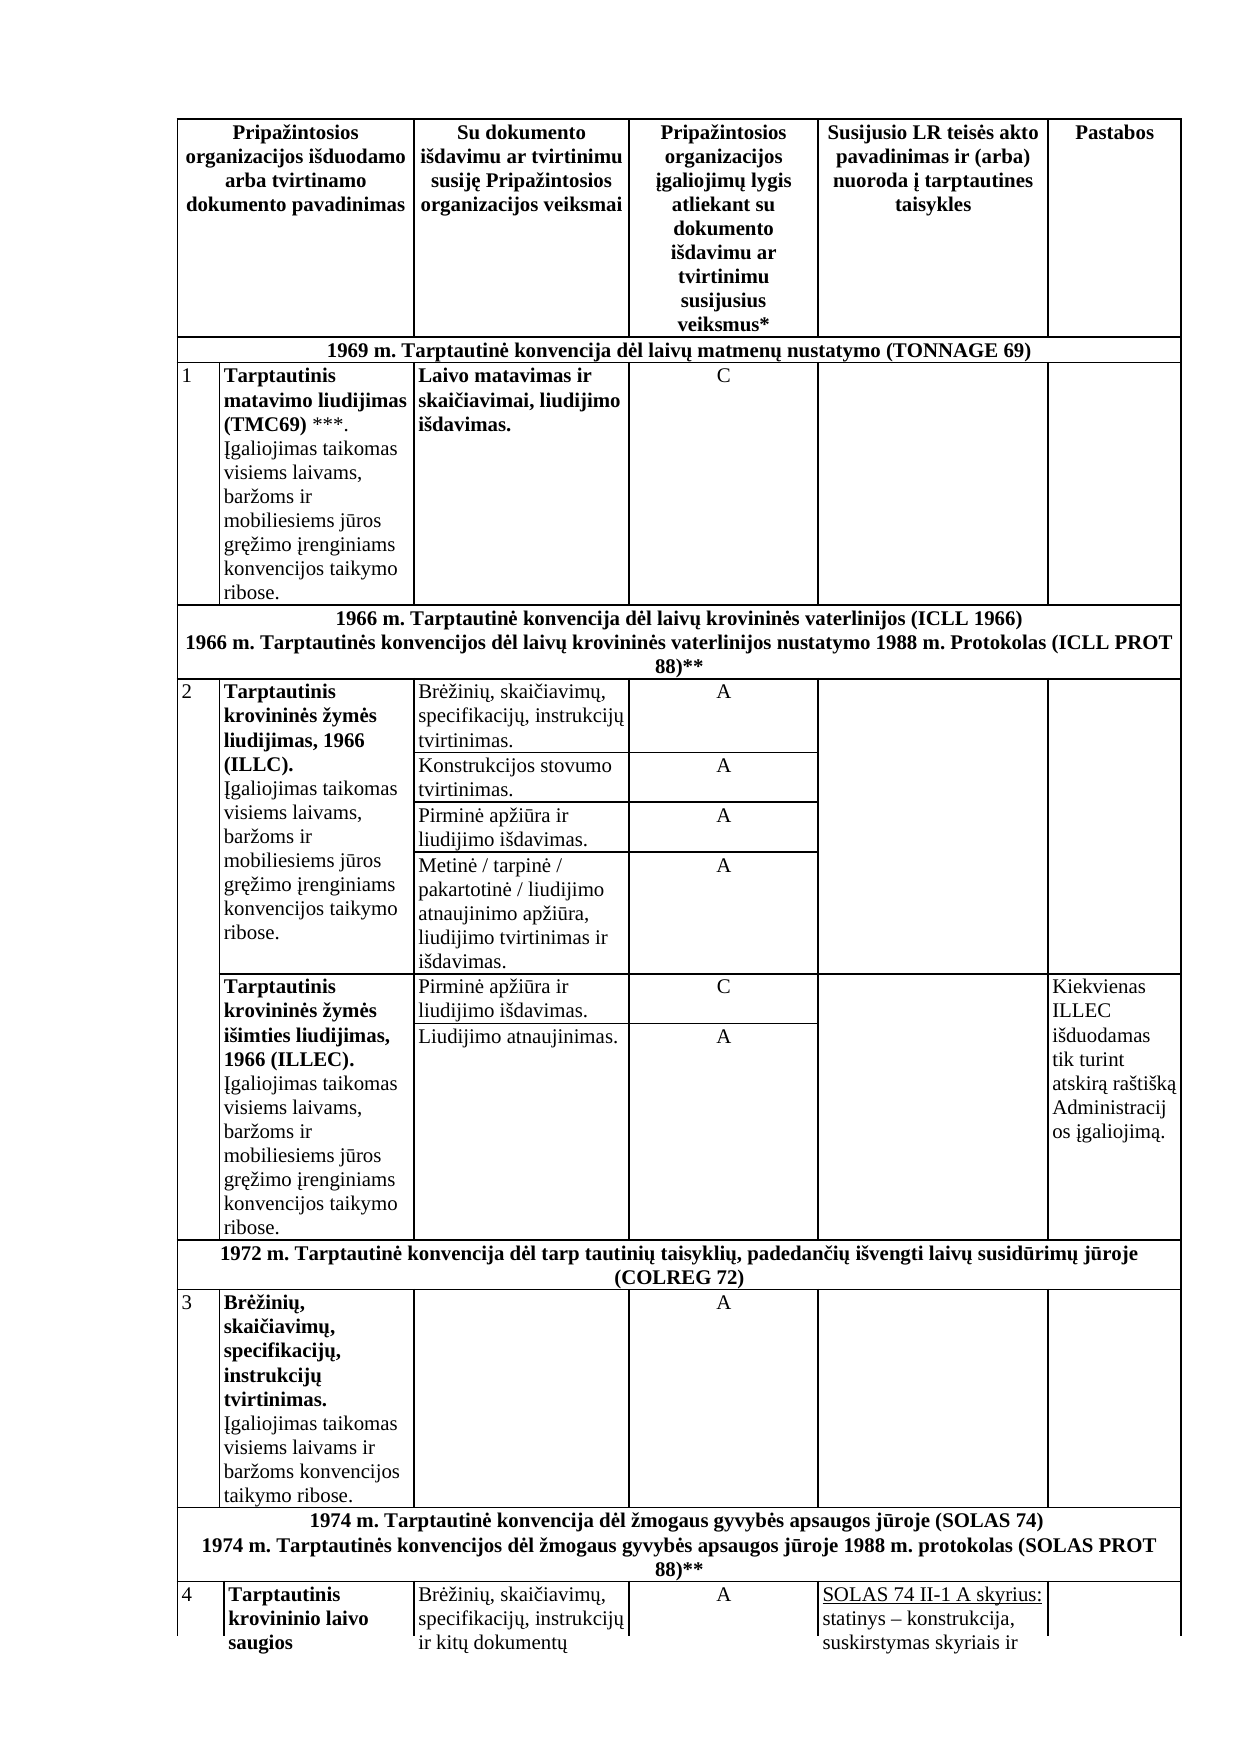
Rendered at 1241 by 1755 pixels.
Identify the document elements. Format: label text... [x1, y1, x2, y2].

table_cell [819, 1290, 1047, 1507]
table_cell A [630, 1290, 817, 1507]
table_cell [415, 1290, 628, 1507]
table_header Susijusio LR teisės akto pavadinimas ir (arba) nuoroda į tarptautines taisykles [819, 120, 1047, 336]
table_cell Tarptautinis krovininės žymės liudijimas, 1966 (ILLC). Įgaliojimas taikomas visiems laivams, baržoms ir mobiliesiems jūros gręžimo įrenginiams konvencijos taikymo ribose. [220, 680, 413, 973]
table_cell C [630, 363, 817, 604]
table_cell Liudijimo atnaujinimas. [415, 1024, 628, 1239]
table_cell A [630, 803, 817, 851]
table_cell 4 [178, 1582, 223, 1636]
table_cell [1049, 363, 1180, 604]
table_cell [1049, 1582, 1180, 1636]
table_cell Kiekvienas ILLEC išduodamas tik turint atskirą raštišką Administracijos įgaliojimą. [1049, 975, 1180, 1239]
table_cell 3 [178, 1290, 219, 1507]
table_cell [1049, 1290, 1180, 1507]
table_cell C [630, 975, 817, 1022]
table_header Pastabos [1049, 120, 1180, 336]
table_cell [178, 1023, 219, 1239]
table_cell Laivo matavimas ir skaičiavimai, liudijimo išdavimas. [415, 363, 628, 604]
table_header Su dokumento išdavimu ar tvirtinimu susiję Pripažintosios organizacijos veiksmai [415, 120, 628, 336]
table_cell [819, 363, 1047, 604]
table_cell A [630, 853, 817, 973]
table_cell [819, 975, 1047, 1239]
table_cell A [630, 753, 817, 801]
table_cell 1 [178, 363, 219, 604]
table_cell A [630, 680, 817, 752]
table_cell 2 [178, 680, 219, 1022]
table_header Pripažintosios organizacijos išduodamo arba tvirtinamo dokumento pavadinimas [178, 120, 413, 336]
table_cell A [630, 1024, 817, 1239]
table_cell A [630, 1582, 817, 1636]
table_cell [1049, 680, 1180, 973]
table_cell [819, 680, 1047, 973]
